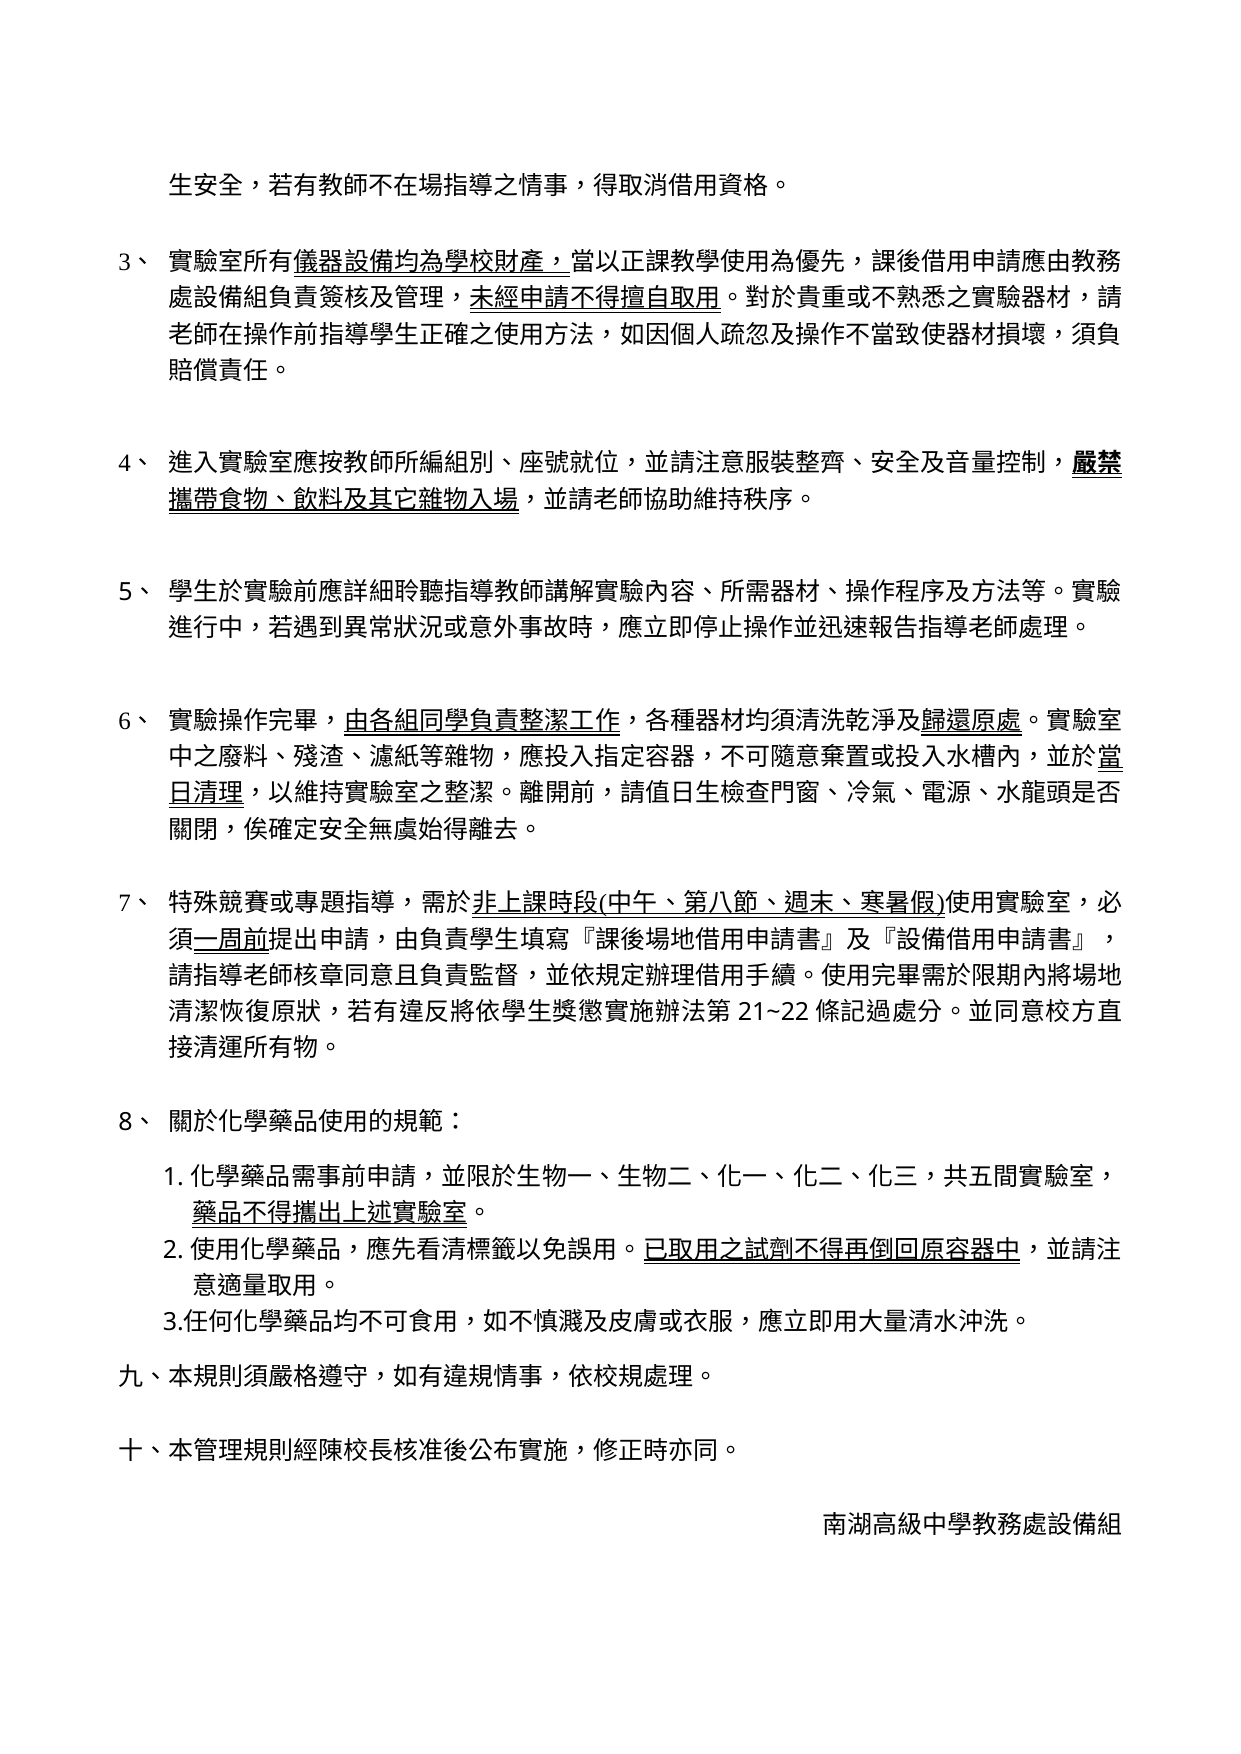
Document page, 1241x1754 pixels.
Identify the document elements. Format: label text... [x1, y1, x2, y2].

list 生安全，若有教師不在場指導之情事，得取消借用資格。 [118, 142, 1122, 204]
text 九、本規則須嚴格遵守，如有違規情事，依校規處理。 [118, 1357, 1122, 1393]
text 2. 使用化學藥品，應先看清標籤以免誤用。已取用之試劑不得再倒回原容器中，並請注意適量取用。 [163, 1229, 1122, 1302]
text 3.任何化學藥品均不可食用，如不慎濺及皮膚或衣服，應立即用大量清水沖洗。 [163, 1302, 1122, 1338]
list 學生於實驗前應詳細聆聽指導教師講解實驗內容、所需器材、操作程序及方法等。實驗進行中，若遇到異常狀況或意外事故時，應立即停止操作並迅速報告指導老師處理。 [118, 572, 1122, 644]
list 進入實驗室應按教師所編組別、座號就位，並請注意服裝整齊、安全及音量控制，嚴禁攜帶食物、飲料及其它雜物入場，並請老師協助維持秩序。 [118, 443, 1122, 515]
list 實驗室所有儀器設備均為學校財產，當以正課教學使用為優先，課後借用申請應由教務處設備組負責簽核及管理，未經申請不得擅自取用。對於貴重或不熟悉之實驗器材，請老師在操作前指導學生正確之使用方法，如因個人疏忽及操作不當致使器材損壞，須負賠償責任。 [118, 242, 1122, 387]
text 十、本管理規則經陳校長核准後公布實施，修正時亦同。 [118, 1430, 1122, 1467]
list 特殊競賽或專題指導，需於非上課時段(中午、第八節、週末、寒暑假)使用實驗室，必須一周前提出申請，由負責學生填寫『課後場地借用申請書』及『設備借用申請書』，請指導老師核章同意且負責監督，並依規定辦理借用手續。使用完畢需於限期內將場地清潔恢復原狀，若有違反將依學生獎懲實施辦法第21~22條記過處分。並同意校方直接清運所有物。 [118, 883, 1122, 1064]
list 實驗操作完畢，由各組同學負責整潔工作，各種器材均須清洗乾淨及歸還原處。實驗室中之廢料、殘渣、濾紙等雜物，應投入指定容器，不可隨意棄置或投入水槽內，並於當日清理，以維持實驗室之整潔。離開前，請值日生檢查門窗、冷氣、電源、水龍頭是否關閉，俟確定安全無虞始得離去。 [118, 700, 1122, 845]
text 1. 化學藥品需事前申請，並限於生物一、生物二、化一、化二、化三，共五間實驗室，藥品不得攜出上述實驗室。 [163, 1157, 1122, 1229]
text 南湖高級中學教務處設備組 [118, 1504, 1122, 1540]
list 關於化學藥品使用的規範： [118, 1102, 1122, 1138]
